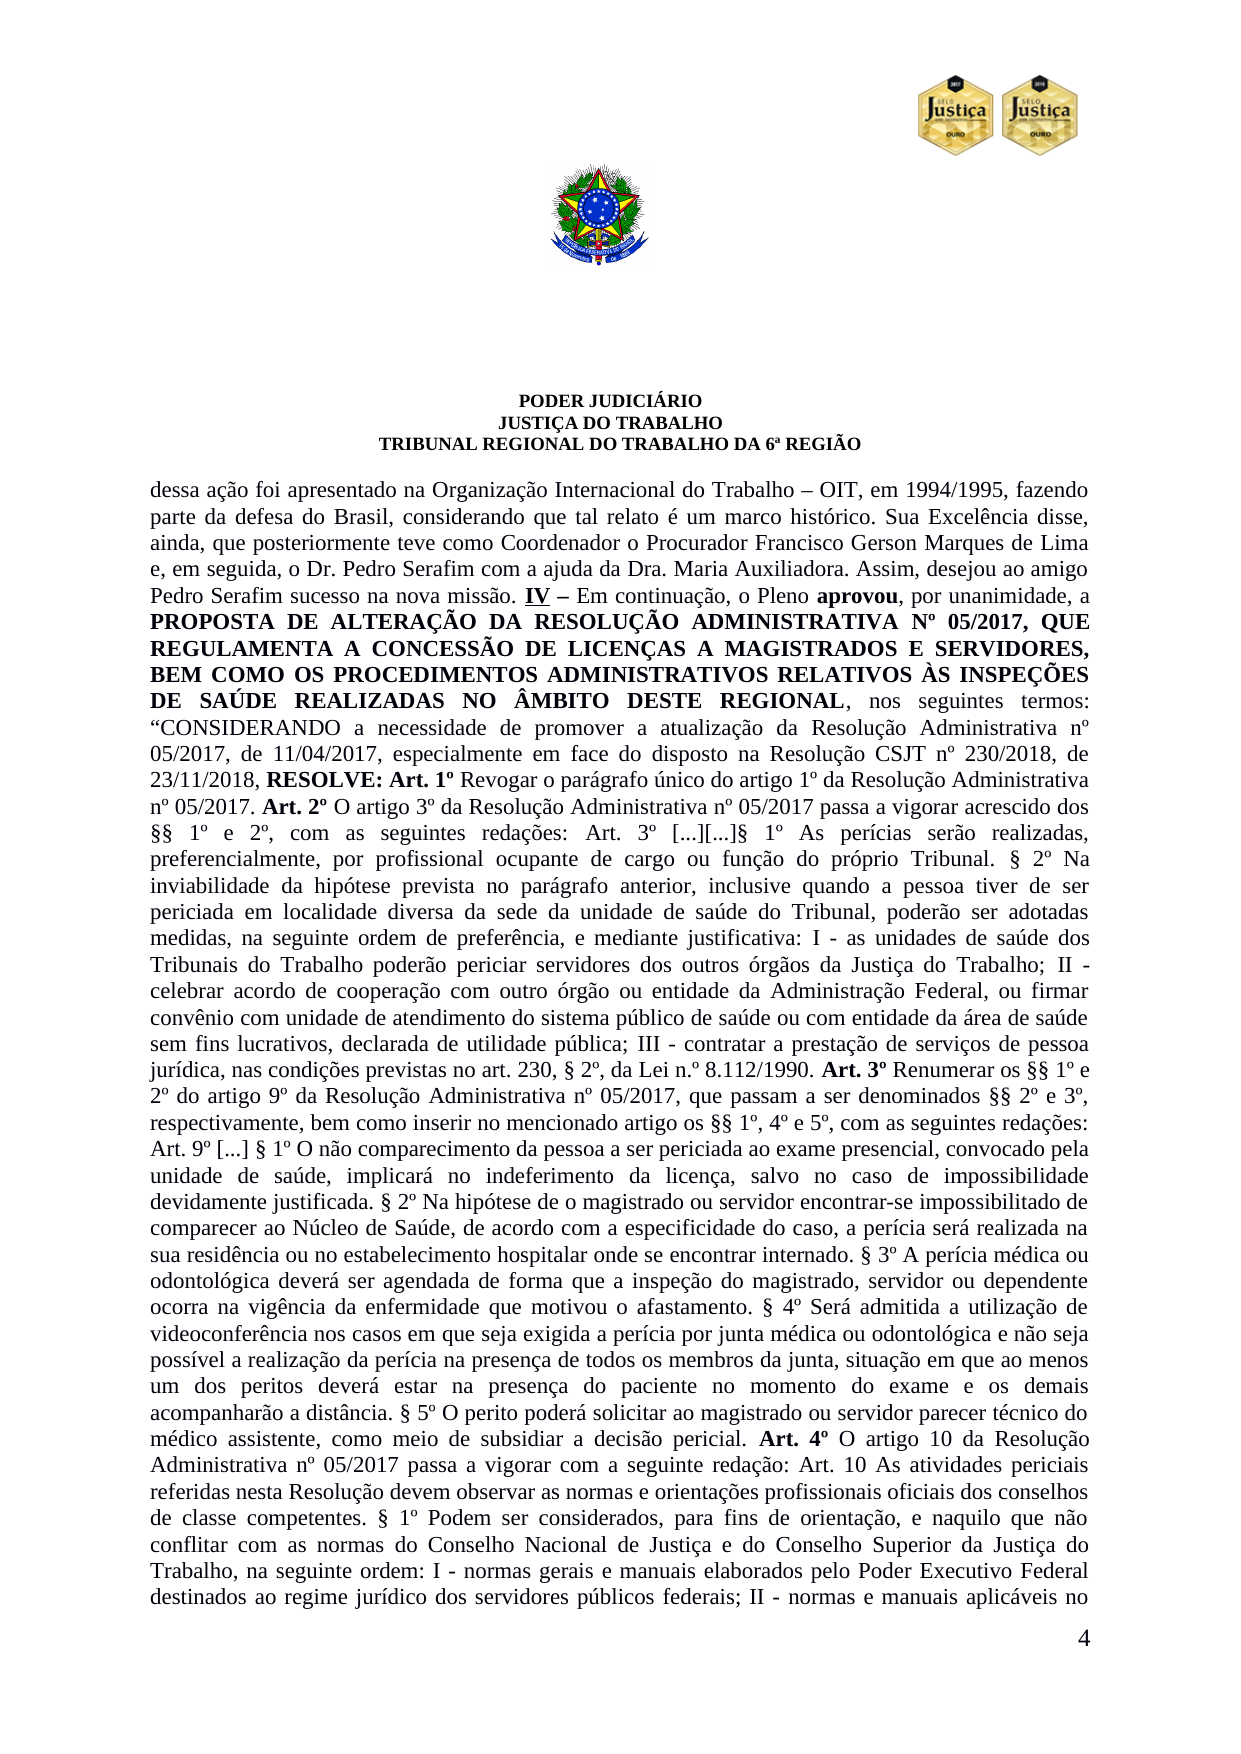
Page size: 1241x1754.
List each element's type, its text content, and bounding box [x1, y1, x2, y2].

text dessa ação foi apresentado na Organização Internacional do Trabalho – OIT, em 1994/1995, fazendo parte da defesa do Brasil, considerando que tal relato é um marco histórico. Sua Excelência disse, ainda, que posteriormente teve como Coordenador o Procurador Francisco Gerson Marques de Lima e, em seguida, o Dr. Pedro Serafim com a ajuda da Dra. Maria Auxiliadora. Assim, desejou ao amigo Pedro Serafim sucesso na nova missão. IV – Em continuação, o Pleno aprovou, por unanimidade, a PROPOSTA DE ALTERAÇÃO DA RESOLUÇÃO ADMINISTRATIVA Nº 05/2017, QUE REGULAMENTA A CONCESSÃO DE LICENÇAS A MAGISTRADOS E SERVIDORES, BEM COMO OS PROCEDIMENTOS ADMINISTRATIVOS RELATIVOS ÀS INSPEÇÕES DE SAÚDE REALIZADAS NO ÂMBITO DESTE REGIONAL, nos seguintes termos: “CONSIDERANDO a necessidade de promover a atualização da Resolução Administrativa nº 05/2017, de 11/04/2017, especialmente em face do disposto na Resolução CSJT nº 230/2018, de 23/11/2018, RESOLVE: Art. 1º Revogar o parágrafo único do artigo 1º da Resolução Administrativa nº 05/2017. Art. 2º O artigo 3º da Resolução Administrativa nº 05/2017 passa a vigorar acrescido dos §§ 1º e 2º, com as seguintes redações: Art. 3º [...][...]§ 1º As perícias serão realizadas, preferencialmente, por profissional ocupante de cargo ou função do próprio Tribunal. § 2º Na inviabilidade da hipótese prevista no parágrafo anterior, inclusive quando a pessoa tiver de ser periciada em localidade diversa da sede da unidade de saúde do Tribunal, poderão ser adotadas medidas, na seguinte ordem de preferência, e mediante justificativa: I - as unidades de saúde dos Tribunais do Trabalho poderão periciar servidores dos outros órgãos da Justiça do Trabalho; II - celebrar acordo de cooperação com outro órgão ou entidade da Administração Federal, ou firmar convênio com unidade de atendimento do sistema público de saúde ou com entidade da área de saúde sem fins lucrativos, declarada de utilidade pública; III - contratar a prestação de serviços de pessoa jurídica, nas condições previstas no art. 230, § 2º, da Lei n.º 8.112/1990. Art. 3º Renumerar os §§ 1º e 2º do artigo 9º da Resolução Administrativa nº 05/2017, que passam a ser denominados §§ 2º e 3º, respectivamente, bem como inserir no mencionado artigo os §§ 1º, 4º e 5º, com as seguintes redações: Art. 9º [...] § 1º O não comparecimento da pessoa a ser periciada ao exame presencial, convocado pela unidade de saúde, implicará no indeferimento da licença, salvo no caso de impossibilidade devidamente justificada. § 2º Na hipótese de o magistrado ou servidor encontrar-se impossibilitado de comparecer ao Núcleo de Saúde, de acordo com a especificidade do caso, a perícia será realizada na sua residência ou no estabelecimento hospitalar onde se encontrar internado. § 3º A perícia médica ou odontológica deverá ser agendada de forma que a inspeção do magistrado, servidor ou dependente ocorra na vigência da enfermidade que motivou o afastamento. § 4º Será admitida a utilização de videoconferência nos casos em que seja exigida a perícia por junta médica ou odontológica e não seja possível a realização da perícia na presença de todos os membros da junta, situação em que ao menos um dos peritos deverá estar na presença do paciente no momento do exame e os demais acompanharão a distância. § 5º O perito poderá solicitar ao magistrado ou servidor parecer técnico do médico assistente, como meio de subsidiar a decisão pericial. Art. 4º O artigo 10 da Resolução Administrativa nº 05/2017 passa a vigorar com a seguinte redação: Art. 10 As atividades periciais referidas nesta Resolução devem observar as normas e orientações profissionais oficiais dos conselhos de classe competentes. § 1º Podem ser considerados, para fins de orientação, e naquilo que não conflitar com as normas do Conselho Nacional de Justiça e do Conselho Superior da Justiça do Trabalho, na seguinte ordem: I - normas gerais e manuais elaborados pelo Poder Executivo Federal destinados ao regime jurídico dos servidores públicos federais; II - normas e manuais aplicáveis no [150, 476, 1090, 1610]
picture [545, 162, 650, 267]
picture [918, 73, 1091, 162]
